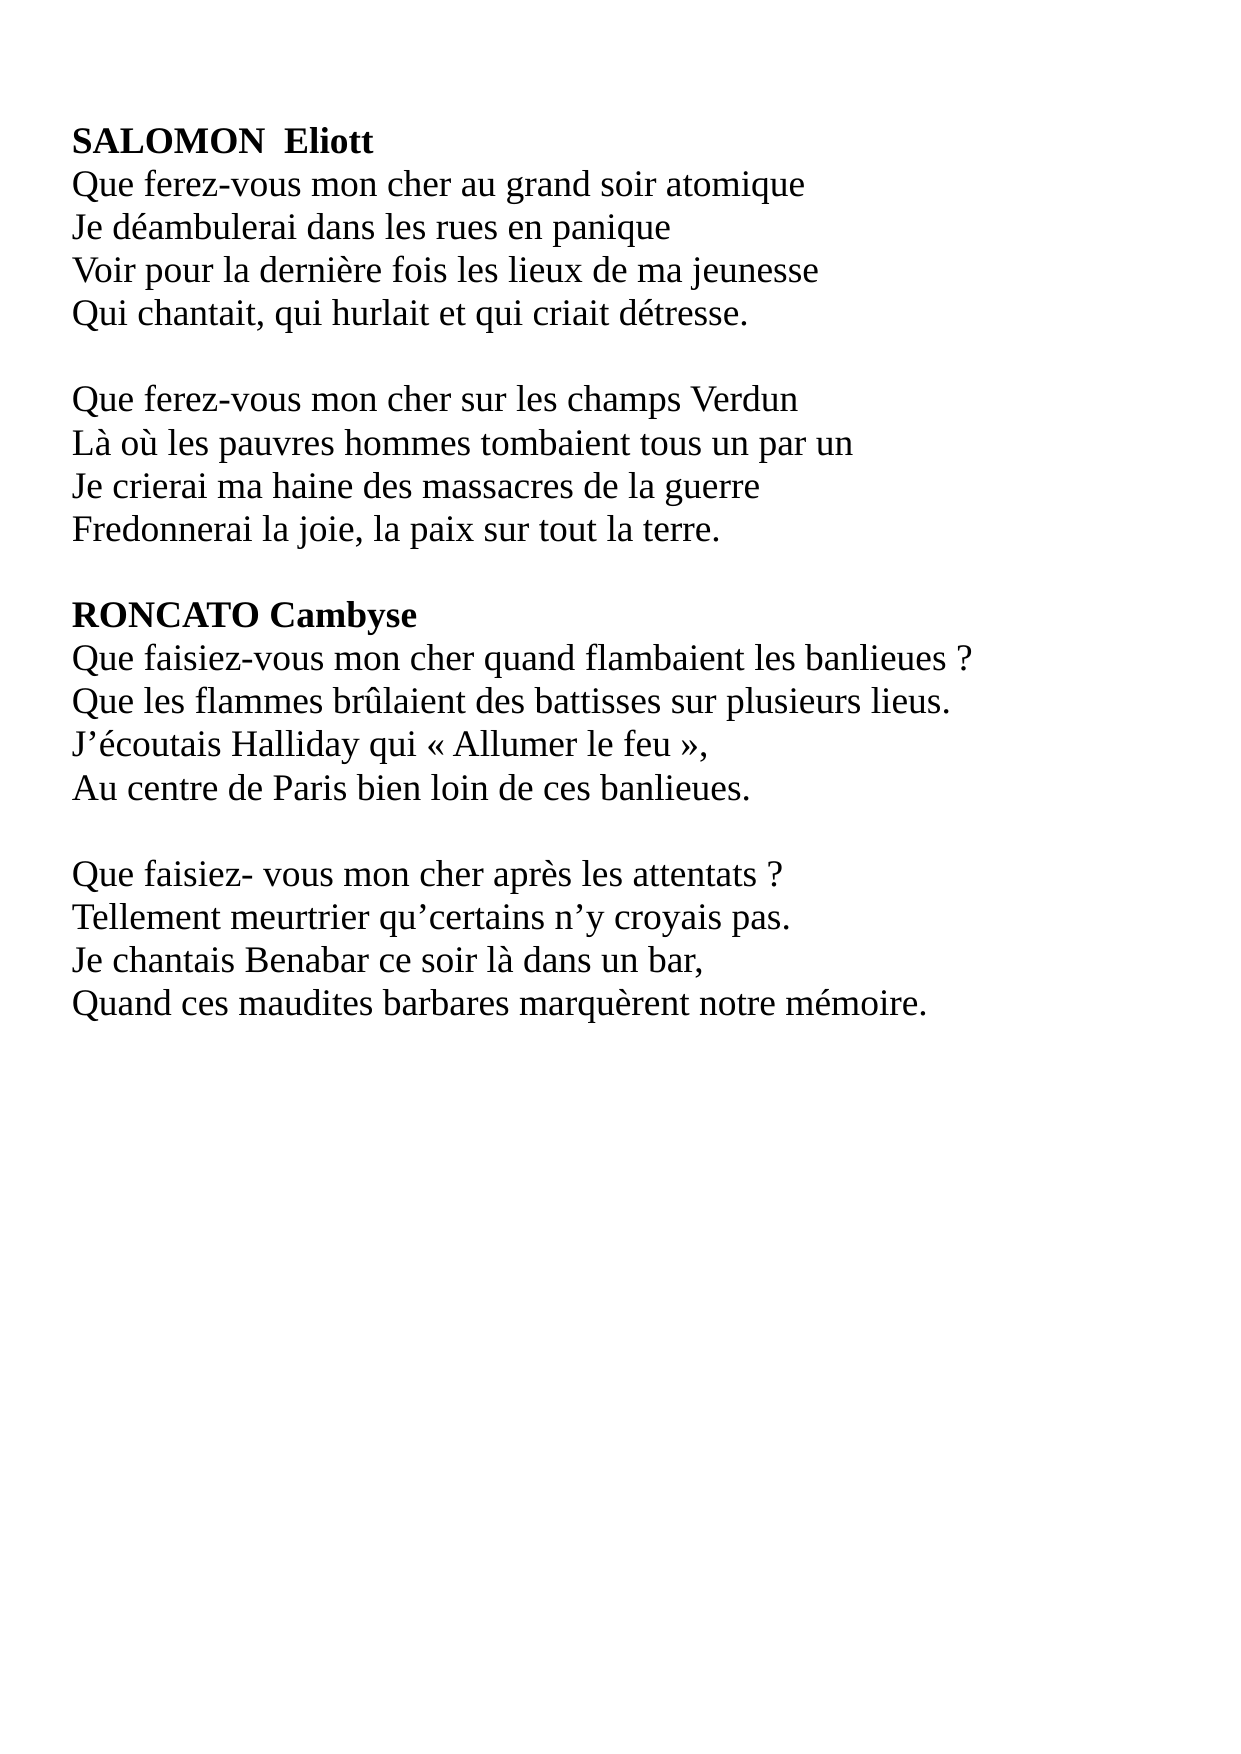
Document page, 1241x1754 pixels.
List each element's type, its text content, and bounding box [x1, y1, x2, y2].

text J’écoutais Halliday qui « Allumer le feu », [72, 722, 1178, 765]
text Je déambulerai dans les rues en panique [72, 204, 1178, 247]
text Tellement meurtrier qu’certains n’y croyais pas. [72, 894, 1178, 937]
text Je chantais Benabar ce soir là dans un bar, [72, 937, 1178, 981]
text Que ferez-vous mon cher au grand soir atomique [72, 161, 1178, 204]
text Que ferez-vous mon cher sur les champs Verdun [72, 377, 1178, 420]
text Quand ces maudites barbares marquèrent notre mémoire. [72, 981, 1178, 1024]
text Fredonnerai la joie, la paix sur tout la terre. [72, 506, 1178, 549]
text SALOMON Eliott [72, 118, 1178, 161]
text Je crierai ma haine des massacres de la guerre [72, 463, 1178, 506]
text Voir pour la dernière fois les lieux de ma jeunesse [72, 247, 1178, 291]
text Que faisiez-vous mon cher quand flambaient les banlieues ? [72, 636, 1178, 679]
text Qui chantait, qui hurlait et qui criait détresse. [72, 291, 1178, 334]
text Au centre de Paris bien loin de ces banlieues. [72, 765, 1178, 808]
text RONCATO Cambyse [72, 592, 1178, 636]
text Que faisiez- vous mon cher après les attentats ? [72, 851, 1178, 894]
text Là où les pauvres hommes tombaient tous un par un [72, 420, 1178, 463]
text Que les flammes brûlaient des battisses sur plusieurs lieus. [72, 679, 1178, 722]
